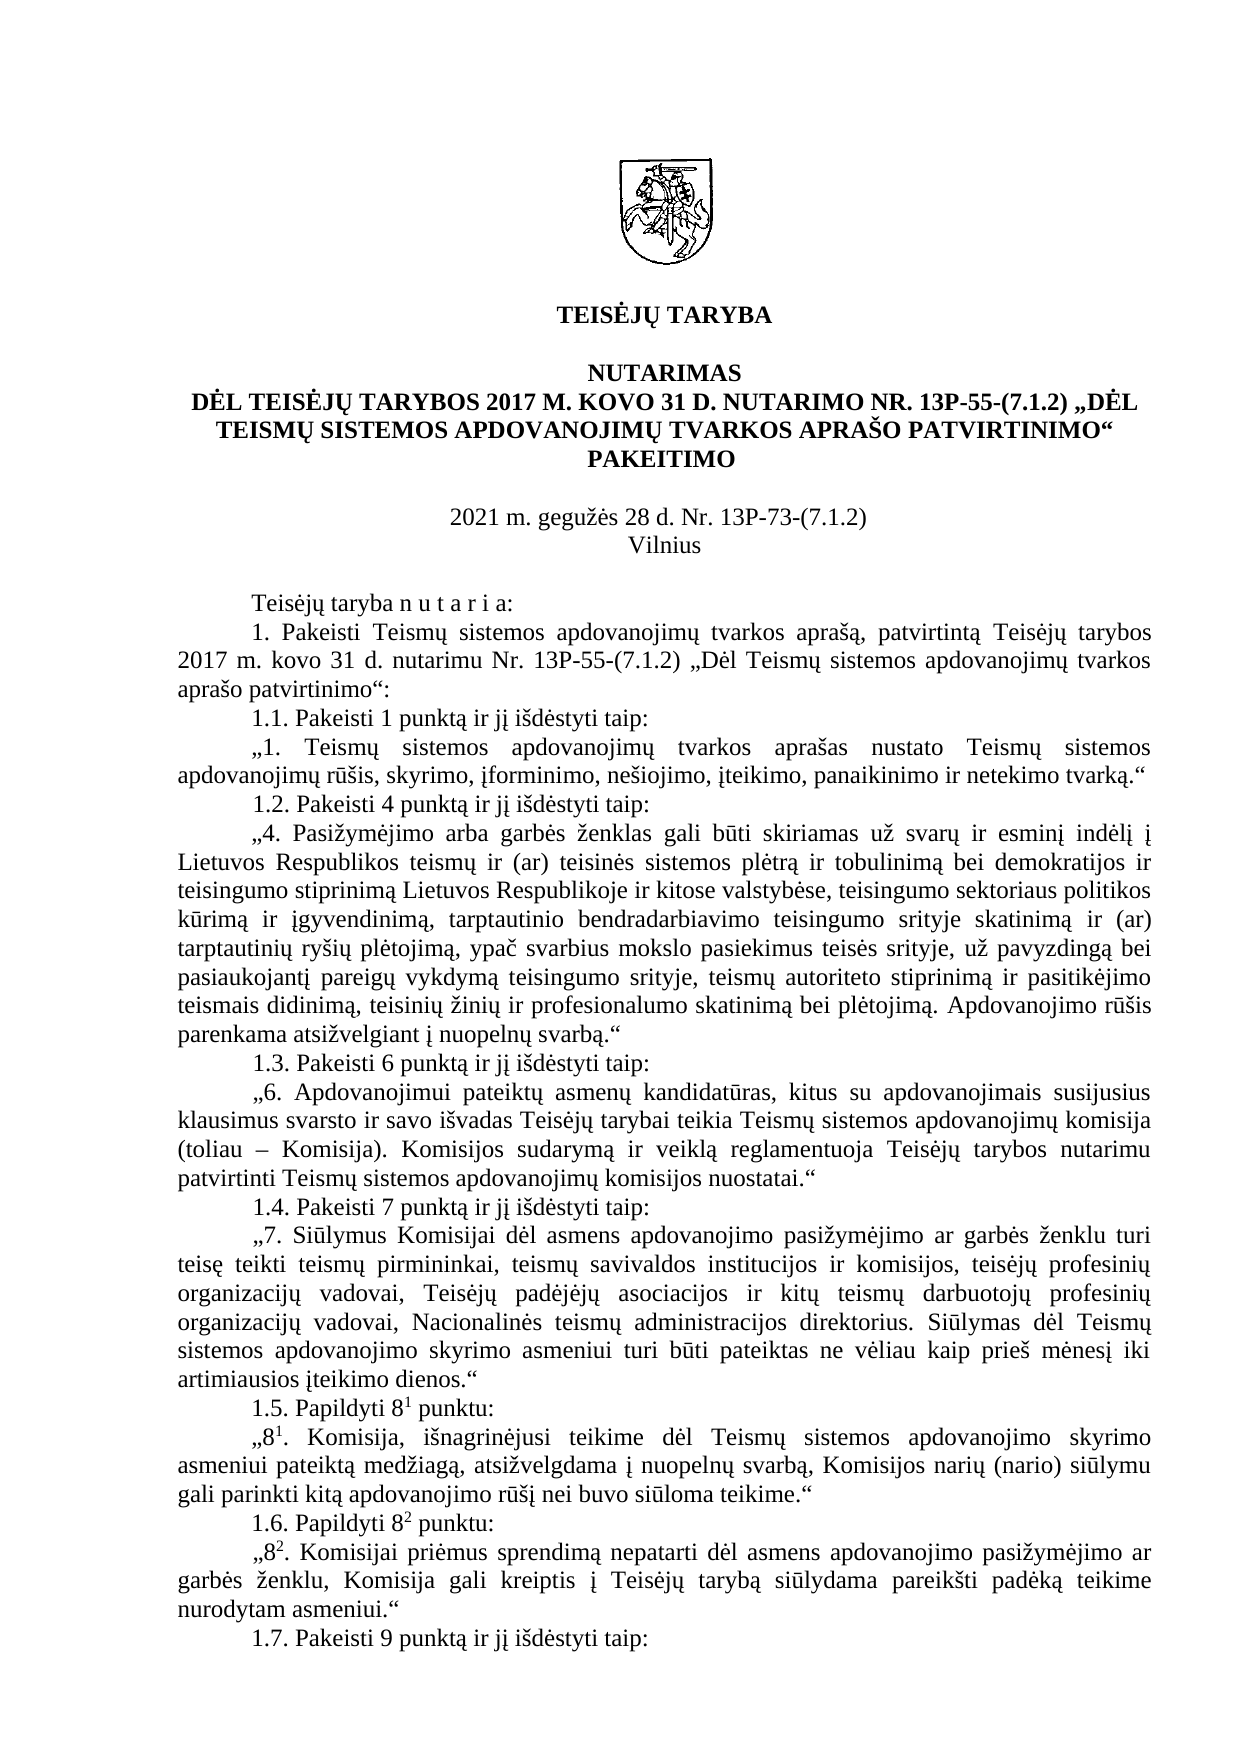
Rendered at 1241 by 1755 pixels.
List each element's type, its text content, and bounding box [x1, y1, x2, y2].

text 2021 m. gegužės 28 d. Nr. 13P-73-(7.1.2) [177, 502, 1152, 531]
text 1.3. Pakeisti 6 punktą ir jį išdėstyti taip: [252, 1048, 1152, 1077]
text „4. Pasižymėjimo arba garbės ženklas gali būti skiriamas už svarų ir esminį indėlį į Lietuvos Respublikos teismų ir (ar) teisinės sistemos plėtrą ir tobulinimą bei demokratijos ir teisingumo stiprinimą Lietuvos Respublikoje ir kitose valstybėse, teisingumo sektoriaus politikos kūrimą ir įgyvendinimą, tarptautinio bendradarbiavimo teisingumo srityje skatinimą ir (ar) tarptautinių ryšių plėtojimą, ypač svarbius mokslo pasiekimus teisės srityje, už pavyzdingą bei pasiaukojantį pareigų vykdymą teisingumo srityje, teismų autoriteto stiprinimą ir pasitikėjimo teismais didinimą, teisinių žinių ir profesionalumo skatinimą bei plėtojimą. Apdovanojimo rūšis parenkama atsižvelgiant į nuopelnų svarbą.“ [177, 818, 1152, 1048]
text DĖL TEISĖJŲ TARYBOS 2017 M. KOVO 31 D. NUTARIMO NR. 13P-55-(7.1.2) „DĖL TEISMŲ SISTEMOS APDOVANOJIMŲ TVARKOS APRAŠO PATVIRTINIMO“ pakeitimo [177, 387, 1152, 473]
text Teisėjų taryba n u t a r i a: [177, 588, 1152, 617]
text „82. Komisijai priėmus sprendimą nepatarti dėl asmens apdovanojimo pasižymėjimo ar garbės ženklu, Komisija gali kreiptis į Teisėjų tarybą siūlydama pareikšti padėką teikime nurodytam asmeniui.“ [177, 1537, 1152, 1623]
text 1.6. Papildyti 82 punktu: [177, 1508, 1152, 1537]
text NUTARIMAS [177, 358, 1152, 387]
text Vilnius [177, 531, 1152, 559]
text „1. Teismų sistemos apdovanojimų tvarkos aprašas nustato Teismų sistemos apdovanojimų rūšis, skyrimo, įforminimo, nešiojimo, įteikimo, panaikinimo ir netekimo tvarką.“ [177, 732, 1152, 789]
text „6. Apdovanojimui pateiktų asmenų kandidatūras, kitus su apdovanojimais susijusius klausimus svarsto ir savo išvadas Teisėjų tarybai teikia Teismų sistemos apdovanojimų komisija (toliau – Komisija). Komisijos sudarymą ir veiklą reglamentuoja Teisėjų tarybos nutarimu patvirtinti Teismų sistemos apdovanojimų komisijos nuostatai.“ [177, 1077, 1152, 1192]
text 1.5. Papildyti 81 punktu: [177, 1393, 1152, 1422]
text „81. Komisija, išnagrinėjusi teikime dėl Teismų sistemos apdovanojimo skyrimo asmeniui pateiktą medžiagą, atsižvelgdama į nuopelnų svarbą, Komisijos narių (nario) siūlymu gali parinkti kitą apdovanojimo rūšį nei buvo siūloma teikime.“ [177, 1422, 1152, 1508]
text 1.7. Pakeisti 9 punktą ir jį išdėstyti taip: [177, 1623, 1152, 1652]
text 1. Pakeisti Teismų sistemos apdovanojimų tvarkos aprašą, patvirtintą Teisėjų tarybos 2017 m. kovo 31 d. nutarimu Nr. 13P-55-(7.1.2) „Dėl Teismų sistemos apdovanojimų tvarkos aprašo patvirtinimo“: [177, 617, 1152, 703]
text 1.4. Pakeisti 7 punktą ir jį išdėstyti taip: [252, 1192, 1152, 1221]
text TEISĖJŲ TARYBA [177, 301, 1152, 329]
text 1.2. Pakeisti 4 punktą ir jį išdėstyti taip: [252, 789, 1152, 818]
text „7. Siūlymus Komisijai dėl asmens apdovanojimo pasižymėjimo ar garbės ženklu turi teisę teikti teismų pirmininkai, teismų savivaldos institucijos ir komisijos, teisėjų profesinių organizacijų vadovai, Teisėjų padėjėjų asociacijos ir kitų teismų darbuotojų profesinių organizacijų vadovai, Nacionalinės teismų administracijos direktorius. Siūlymas dėl Teismų sistemos apdovanojimo skyrimo asmeniui turi būti pateiktas ne vėliau kaip prieš mėnesį iki artimiausios įteikimo dienos.“ [177, 1221, 1152, 1393]
text 1.1. Pakeisti 1 punktą ir jį išdėstyti taip: [177, 703, 1152, 732]
